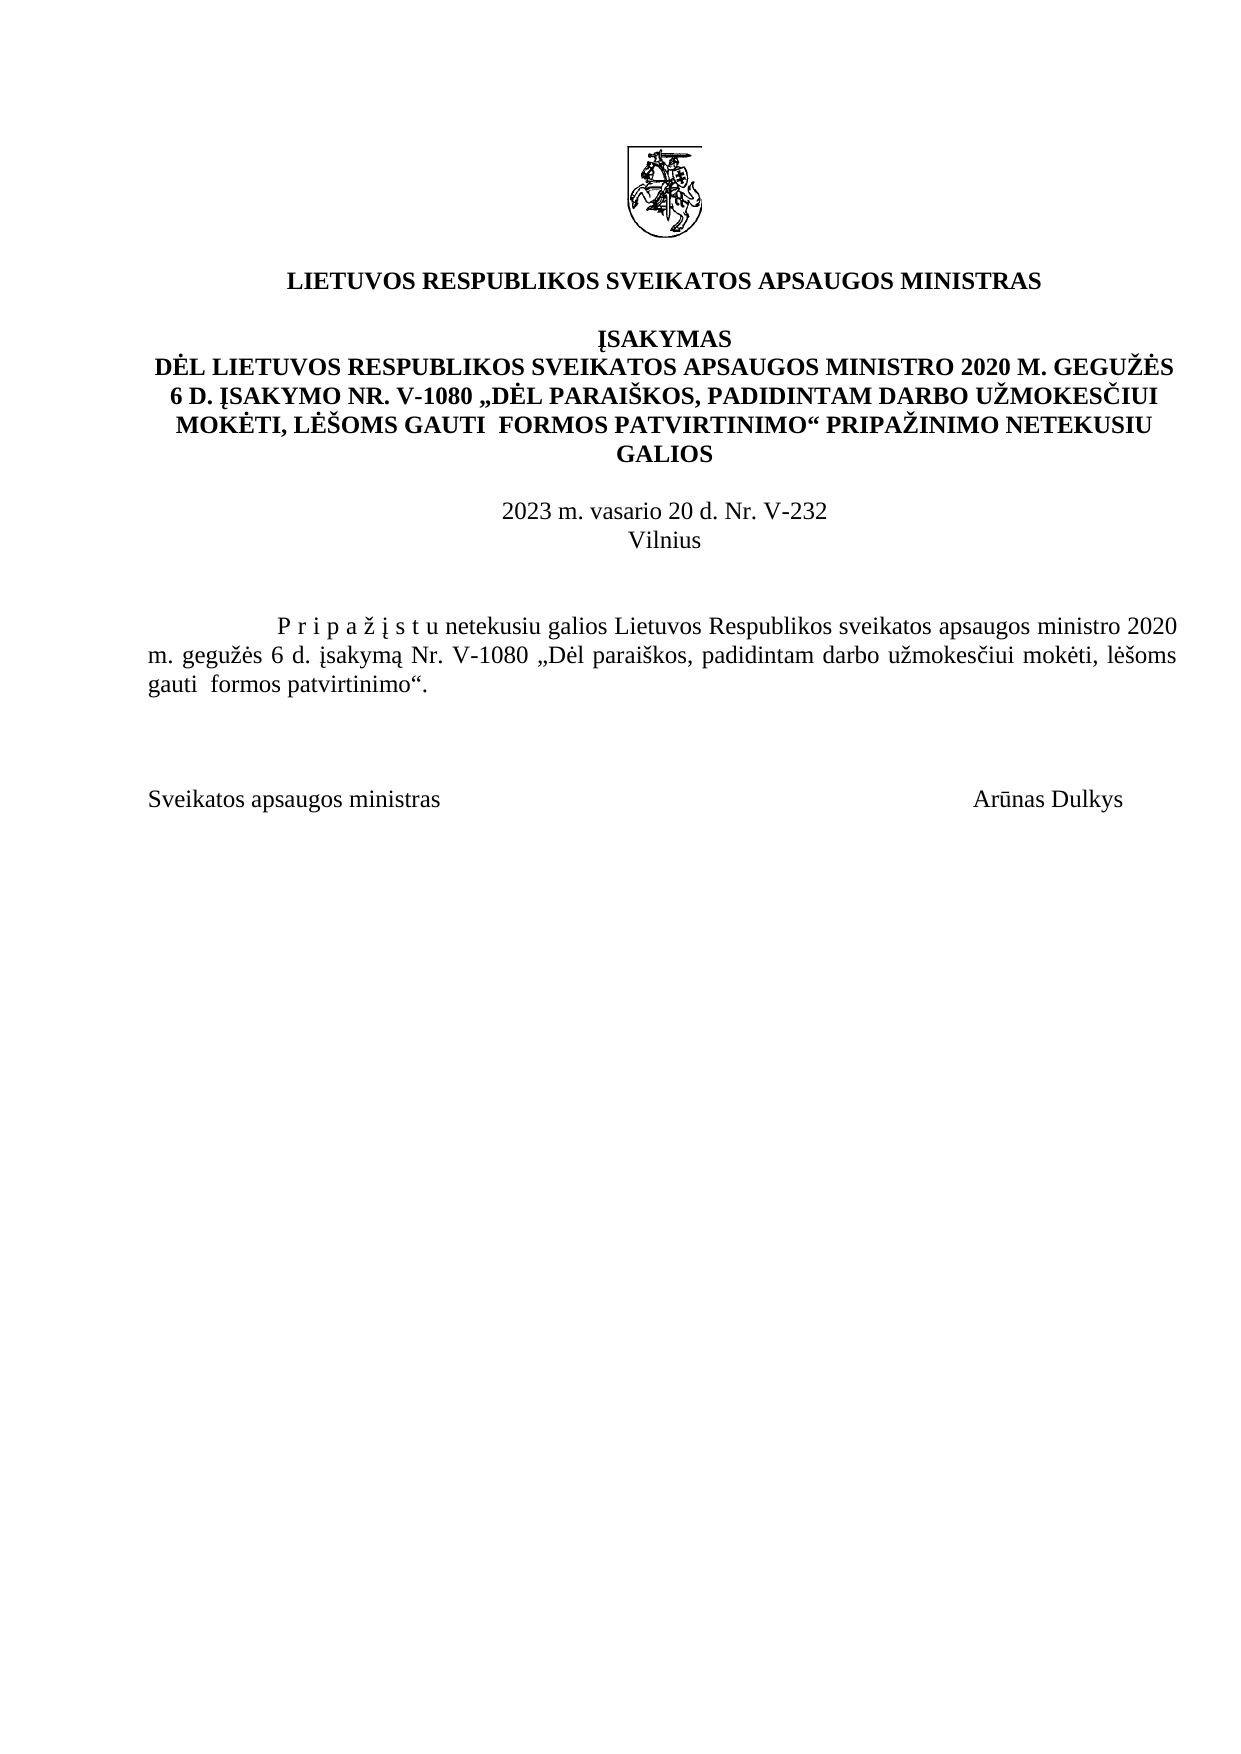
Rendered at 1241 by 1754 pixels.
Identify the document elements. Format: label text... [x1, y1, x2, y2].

text LIETUVOS RESPUBLIKOS SVEIKATOS APSAUGOS MINISTRAS [148, 266, 1181, 295]
text P r i p a ž į s t u netekusiu galios Lietuvos Respublikos sveikatos apsaugos ministro 2020 m. gegužės 6 d. įsakymą Nr. V-1080 „Dėl paraiškos, padidintam darbo užmokesčiui mokėti, lėšoms gauti formos patvirtinimo“. [148, 611, 1178, 697]
text Vilnius [148, 525, 1181, 554]
text 2023 m. vasario 20 d. Nr. V-232 [148, 496, 1181, 525]
text ĮSAKYMAS [148, 324, 1181, 352]
text DĖL LIETUVOS RESPUBLIKOS SVEIKATOS APSAUGOS MINISTRO 2020 M. GEGUŽĖS 6 D. ĮSAKYMO NR. V-1080 „DĖL PARAIŠKOS, PADIDINTAM DARBO UŽMOKESČIUI MOKĖTI, LĖŠOMS GAUTI FORMOS PATVIRTINIMO“ PRIPAŽINIMO NETEKUSIU GALIOS [148, 352, 1181, 467]
text Sveikatos apsaugos ministras Arūnas Dulkys [148, 784, 1178, 812]
